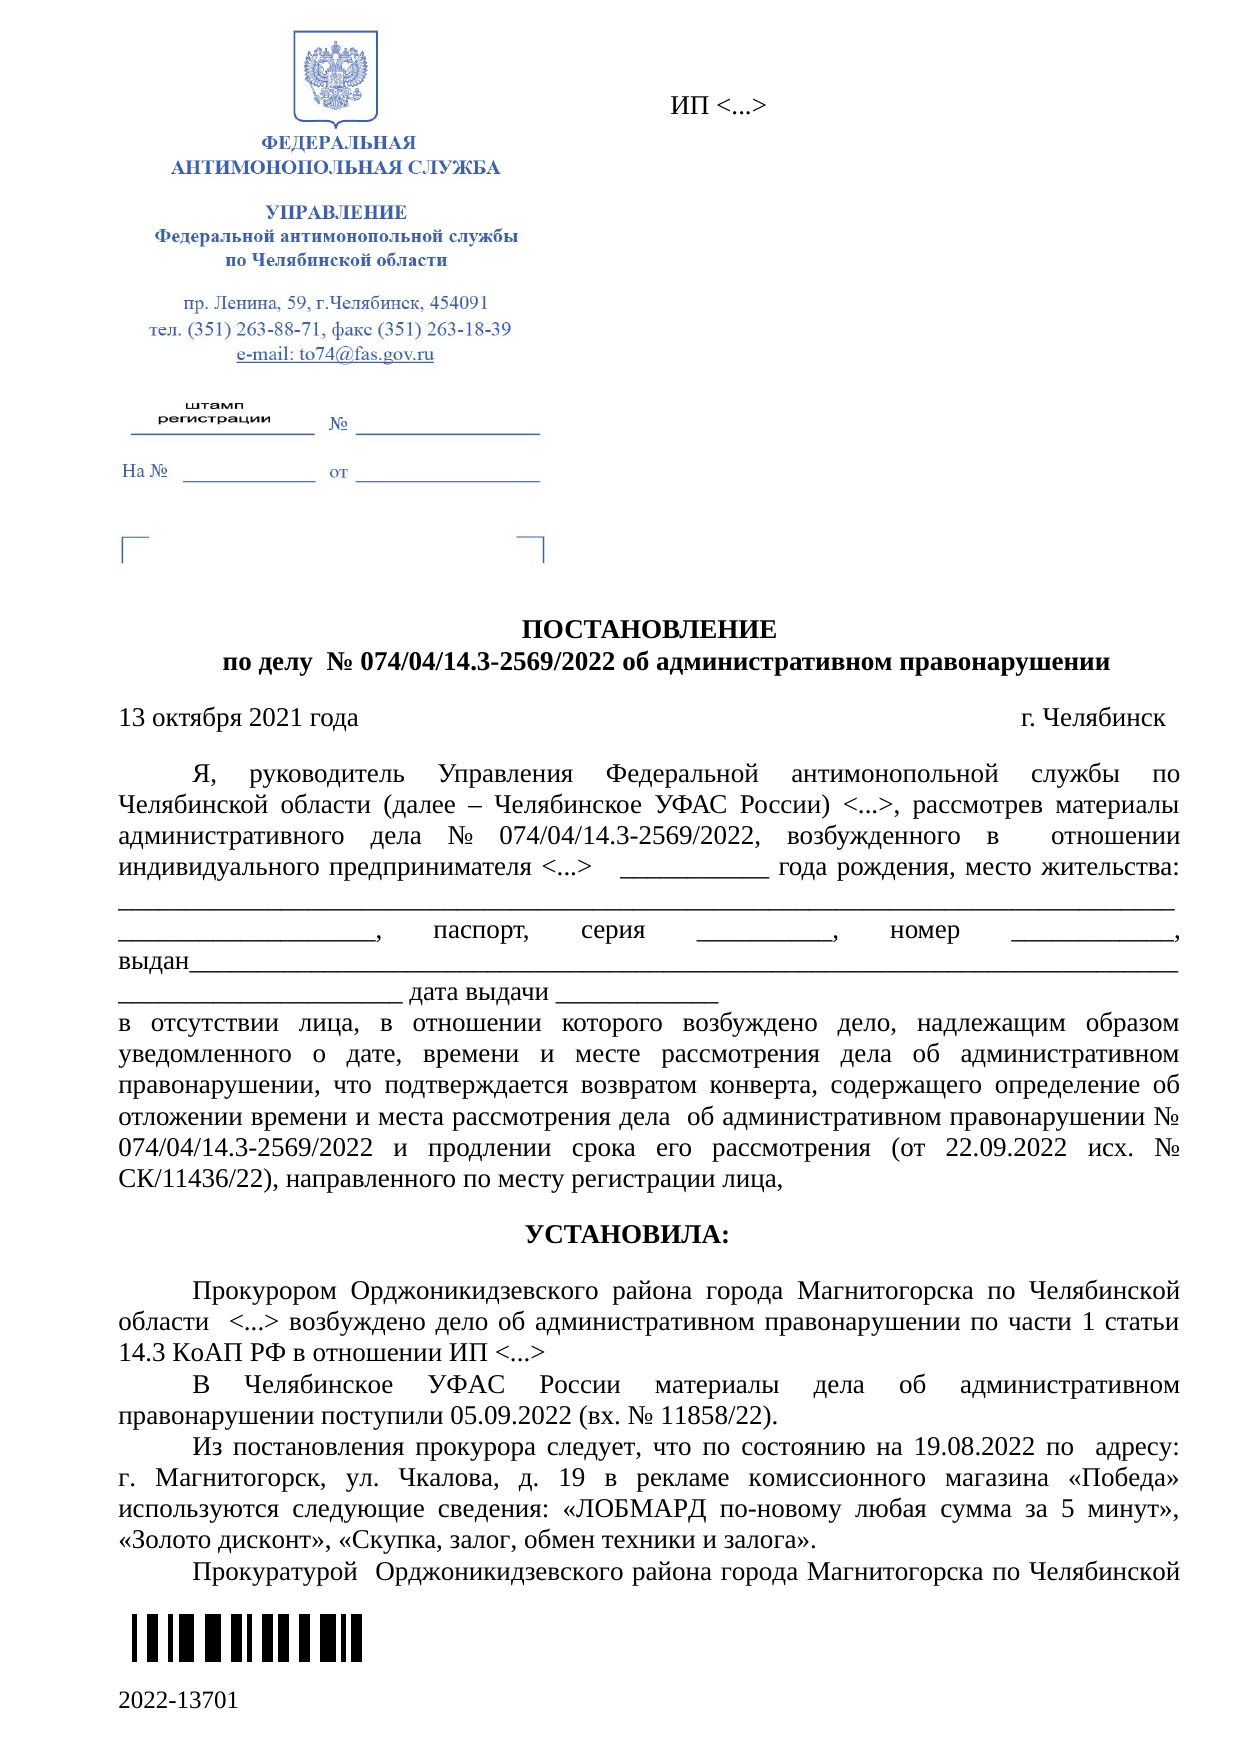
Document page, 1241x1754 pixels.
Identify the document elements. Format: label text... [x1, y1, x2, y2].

text Прокурором Орджоникидзевского района города Магнитогорска по Челябинской области <...> возбуждено дело об административном правонарушении по части 1 статьи 14.3 КоАП РФ в отношении ИП <...> [118, 1274, 1181, 1368]
text Из постановления прокурора следует, что по состоянию на 19.08.2022 по адресу: г. Магнитогорск, ул. Чкалова, д. 19 в рекламе комиссионного магазина «Победа» используются следующие сведения: «ЛОБМАРД по-новому любая сумма за 5 минут», «Золото дисконт», «Скупка, залог, обмен техники и залога». [118, 1430, 1181, 1554]
table_header ИП <...> [664, 83, 1181, 520]
text ПОСТАНОВЛЕНИЕ [118, 614, 1181, 645]
text в отсутствии лица, в отношении которого возбуждено дело, надлежащим образом уведомленного о дате, времени и месте рассмотрения дела об административном правонарушении, что подтверждается возвратом конверта, содержащего определение об отложении времени и места рассмотрения дела об административном правонарушении № 074/04/14.3-2569/2022 и продлении срока его рассмотрения (от 22.09.2022 исх. № СК/11436/22), направленного по месту регистрации лица, [118, 1006, 1181, 1193]
text В Челябинское УФАС России материалы дела об административном правонарушении поступили 05.09.2022 (вх. № 11858/22). [118, 1368, 1181, 1430]
text 13 октября 2021 года г. Челябинск [118, 701, 1181, 732]
text УСТАНОВИЛА: [118, 1218, 1181, 1249]
text Я, руководитель Управления Федеральной антимонопольной службы по Челябинской области (далее – Челябинское УФАС России) <...>, рассмотрев материалы административного дела № 074/04/14.3-2569/2022, возбужденного в отношении индивидуального предпринимателя <...> ___________ года рождения, место жительства: _________________________________________________________________________________________________, паспорт, серия __________, номер ____________, выдан______________________________________________________________________________________________ дата выдачи ____________ [118, 757, 1181, 1006]
text Прокуратурой Орджоникидзевского района города Магнитогорска по Челябинской [118, 1554, 1181, 1586]
picture [118, 1614, 367, 1662]
text по делу № 074/04/14.3-2569/2022 об административном правонарушении [118, 645, 1181, 676]
picture [118, 29, 550, 567]
